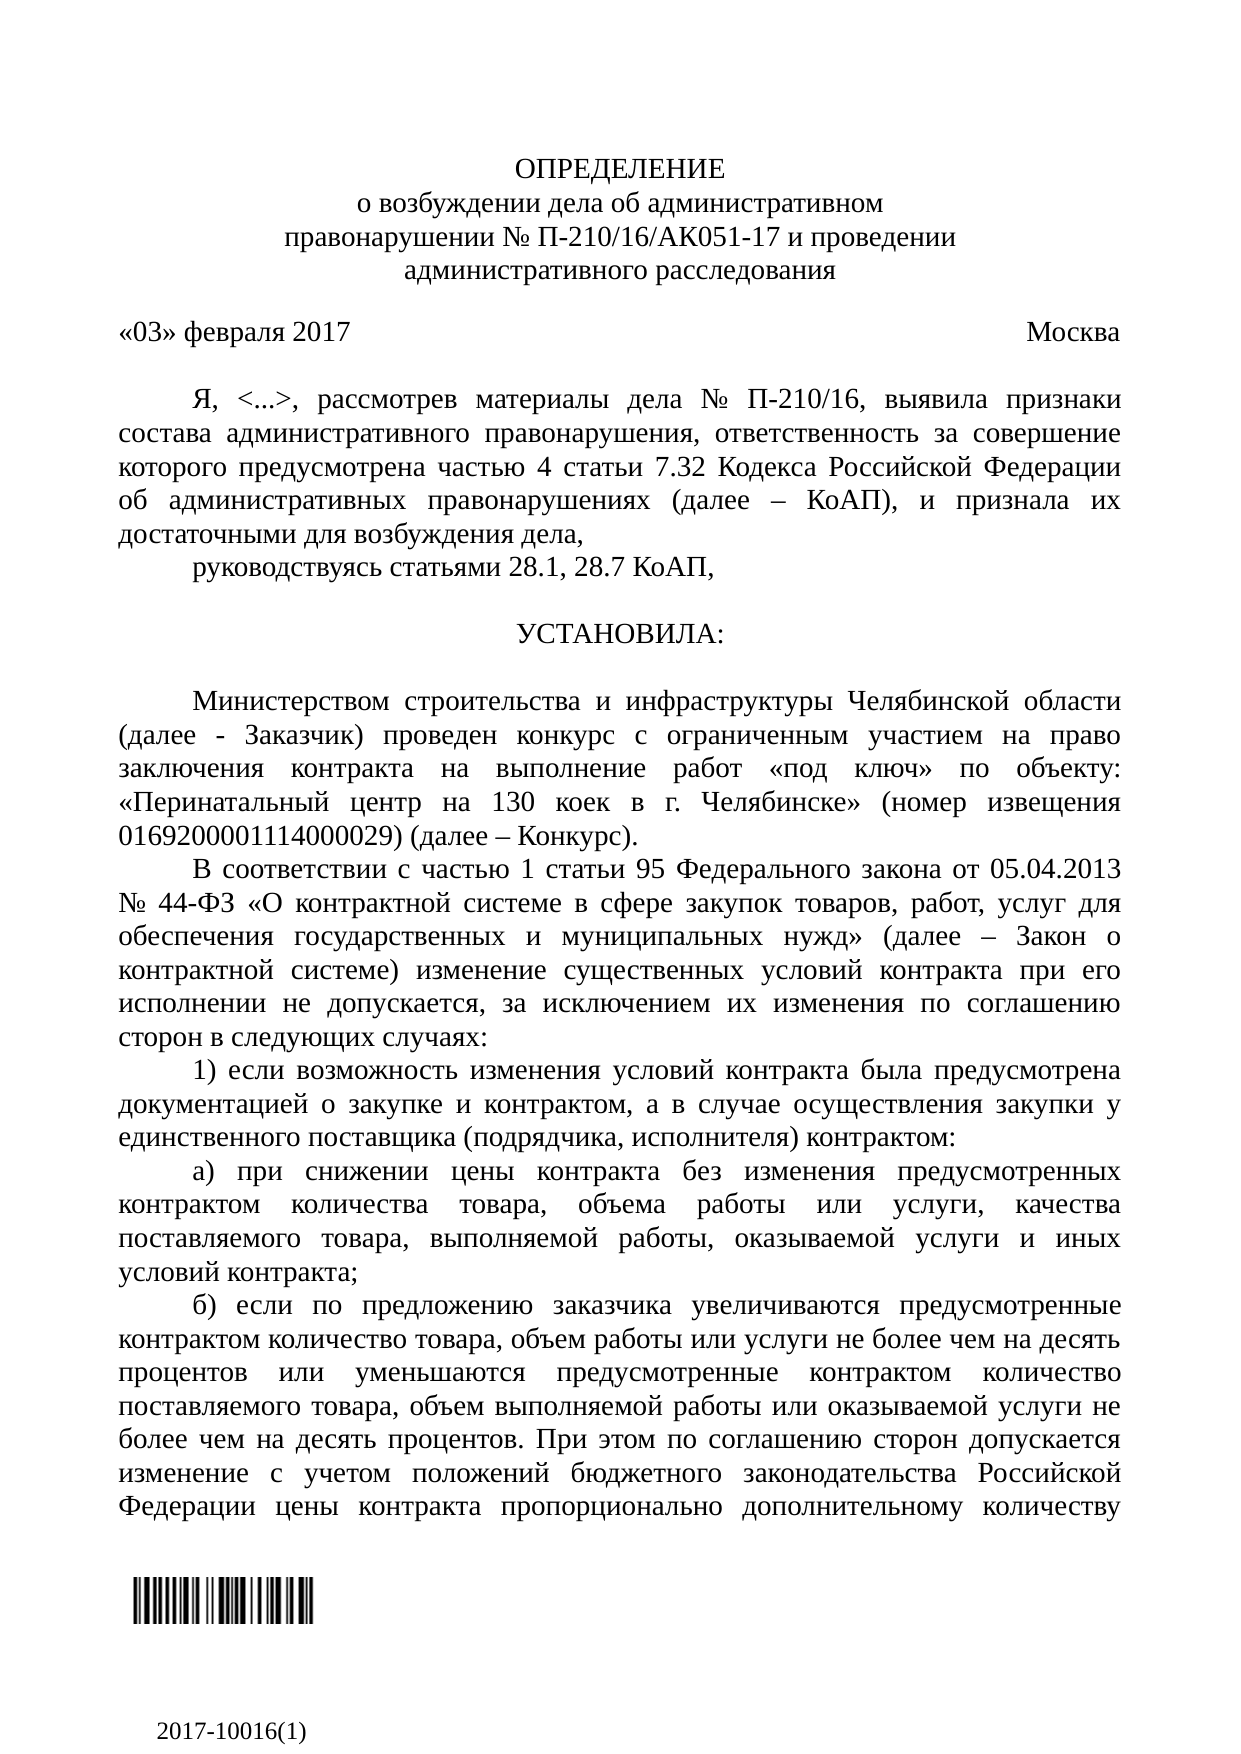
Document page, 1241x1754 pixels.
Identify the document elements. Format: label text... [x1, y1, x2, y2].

picture [118, 1577, 331, 1624]
text 1) если возможность изменения условий контракта была предусмотрена документацией о закупке и контрактом, а в случае осуществления закупки у единственного поставщика (подрядчика, исполнителя) контрактом: [118, 1052, 1122, 1153]
text ОПРЕДЕЛЕНИЕ [118, 152, 1122, 185]
text о возбуждении дела об административном [118, 185, 1122, 219]
text Министерством строительства и инфраструктуры Челябинской области (далее - Заказчик) проведен конкурс с ограниченным участием на право заключения контракта на выполнение работ «под ключ» по объекту: «Перинатальный центр на 130 коек в г. Челябинске» (номер извещения 0169200001114000029) (далее – Конкурс). [118, 683, 1122, 851]
text УСТАНОВИЛА: [118, 616, 1122, 650]
text б) если по предложению заказчика увеличиваются предусмотренные контрактом количество товара, объем работы или услуги не более чем на десять процентов или уменьшаются предусмотренные контрактом количество поставляемого товара, объем выполняемой работы или оказываемой услуги не более чем на десять процентов. При этом по соглашению сторон допускается изменение с учетом положений бюджетного законодательства Российской Федерации цены контракта пропорционально дополнительному количеству [118, 1287, 1122, 1522]
text руководствуясь статьями 28.1, 28.7 КоАП, [118, 549, 1122, 583]
text правонарушении № П-210/16/АК051-17 и проведении [118, 219, 1122, 252]
text а) при снижении цены контракта без изменения предусмотренных контрактом количества товара, объема работы или услуги, качества поставляемого товара, выполняемой работы, оказываемой услуги и иных условий контракта; [118, 1153, 1122, 1287]
text «03» февраля 2017 Москва [118, 314, 1122, 348]
text Я, <...>, рассмотрев материалы дела № П-210/16, выявила признаки состава административного правонарушения, ответственность за совершение которого предусмотрена частью 4 статьи 7.32 Кодекса Российской Федерации об административных правонарушениях (далее – КоАП), и признала их достаточными для возбуждения дела, [118, 382, 1122, 549]
text В соответствии с частью 1 статьи 95 Федерального закона от 05.04.2013 № 44-ФЗ «О контрактной системе в сфере закупок товаров, работ, услуг для обеспечения государственных и муниципальных нужд» (далее – Закон о контрактной системе) изменение существенных условий контракта при его исполнении не допускается, за исключением их изменения по соглашению сторон в следующих случаях: [118, 851, 1122, 1052]
text административного расследования [118, 252, 1122, 286]
